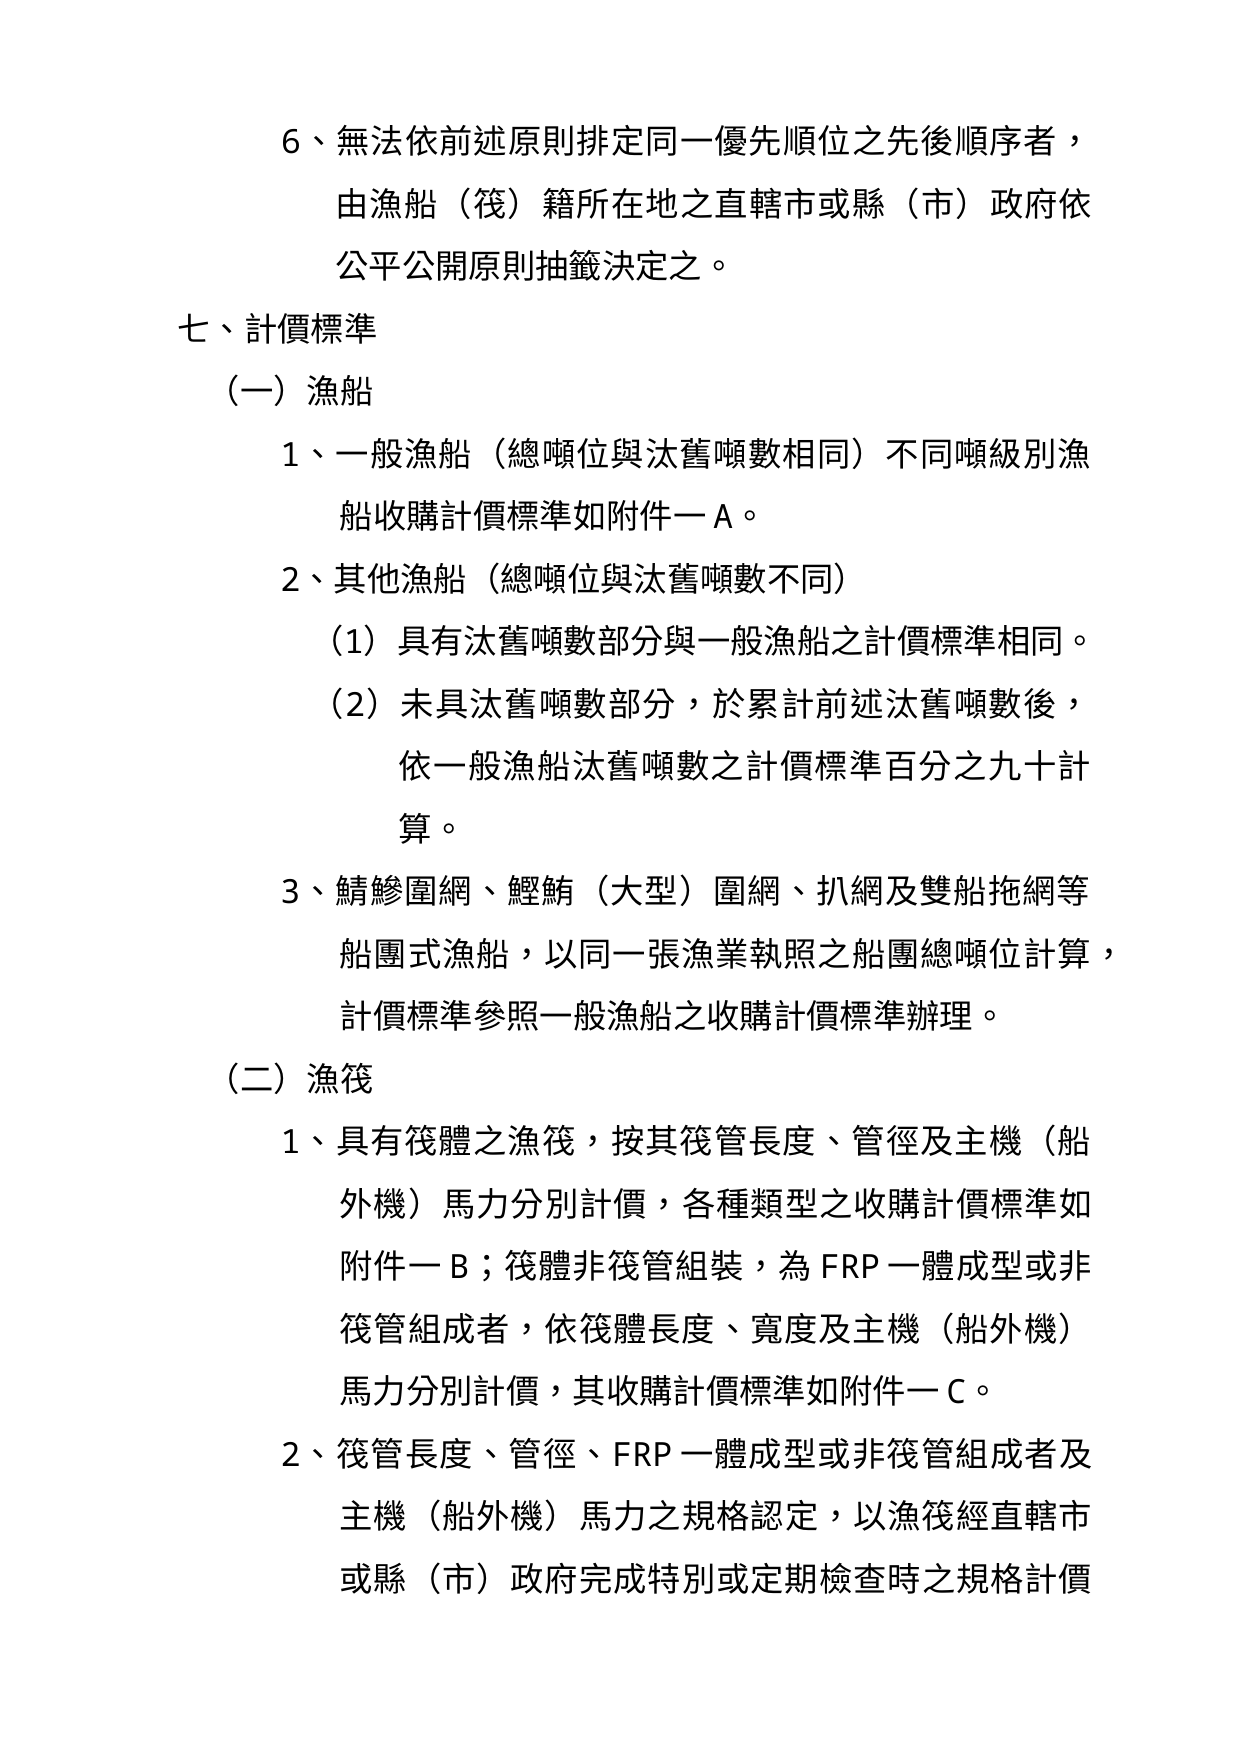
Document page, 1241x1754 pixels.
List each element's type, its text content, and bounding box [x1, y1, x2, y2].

text （1）具有汰舊噸數部分與一般漁船之計價標準相同。 [310, 597, 1092, 660]
text 1、一般漁船（總噸位與汰舊噸數相同）不同噸級別漁船收購計價標準如附件一A。 [280, 410, 1092, 535]
text 2、其他漁船（總噸位與汰舊噸數不同） [280, 535, 1092, 597]
text 2、筏管長度、管徑、FRP一體成型或非筏管組成者及主機（船外機）馬力之規格認定，以漁筏經直轄市或縣（市）政府完成特別或定期檢查時之規格計價 [280, 1410, 1092, 1597]
text 1、具有筏體之漁筏，按其筏管長度、管徑及主機（船外機）馬力分別計價，各種類型之收購計價標準如附件一B；筏體非筏管組裝，為FRP一體成型或非筏管組成者，依筏體長度、寬度及主機（船外機）馬力分別計價，其收購計價標準如附件一C。 [280, 1097, 1092, 1410]
text （二）漁筏 [207, 1035, 1092, 1097]
text 七、計價標準 [177, 285, 1092, 347]
text （一）漁船 [207, 347, 1092, 410]
text 6、無法依前述原則排定同一優先順位之先後順序者，由漁船（筏）籍所在地之直轄市或縣（市）政府依公平公開原則抽籤決定之。 [281, 97, 1092, 285]
text （2）未具汰舊噸數部分，於累計前述汰舊噸數後，依一般漁船汰舊噸數之計價標準百分之九十計算。 [310, 660, 1092, 847]
text 3、鯖鰺圍網、鰹鮪（大型）圍網、扒網及雙船拖網等船團式漁船，以同一張漁業執照之船團總噸位計算，計價標準參照一般漁船之收購計價標準辦理。 [280, 847, 1092, 1035]
